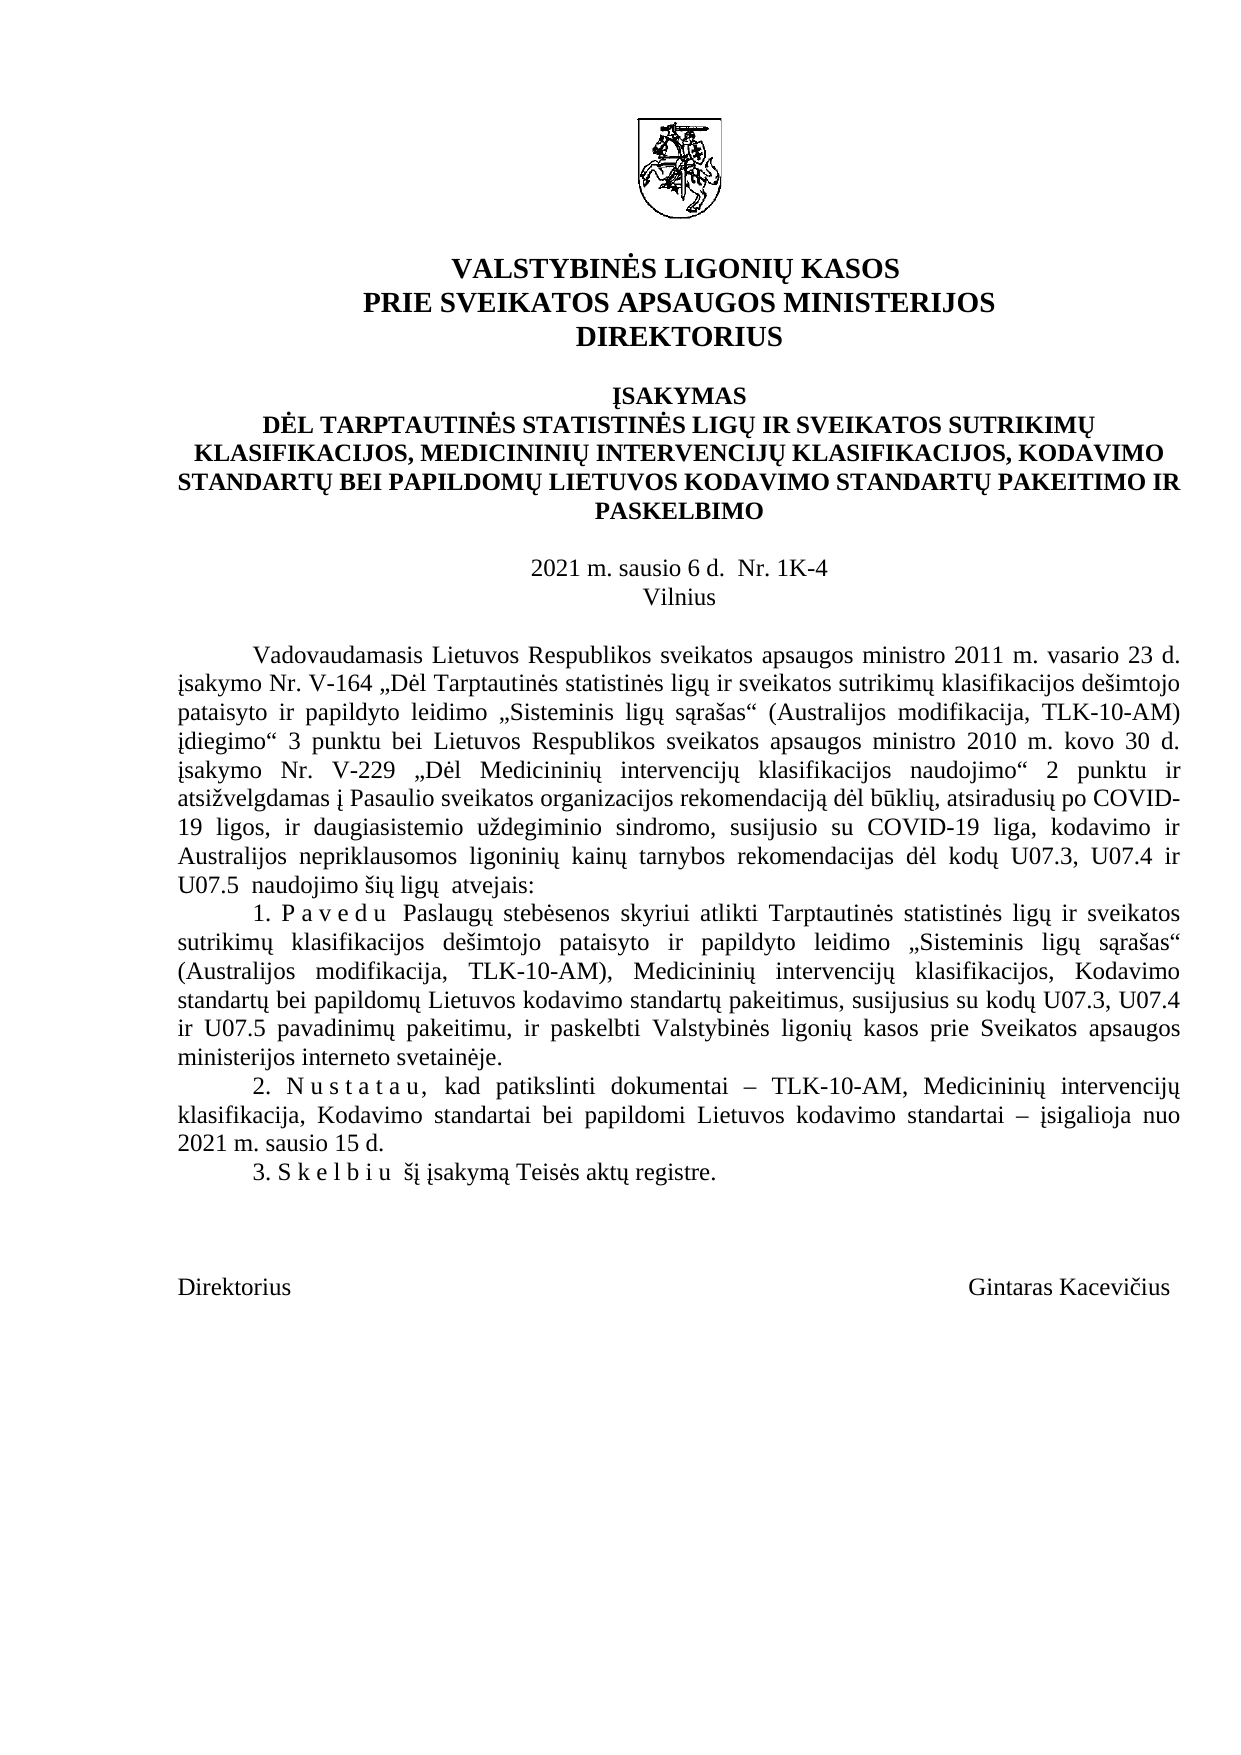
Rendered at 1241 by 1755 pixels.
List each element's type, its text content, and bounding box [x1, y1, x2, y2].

text Direktorius Gintaras Kacevičius [177, 1272, 1181, 1301]
text DĖL TARPTAUTINĖS STATISTINĖS LIGŲ IR SVEIKATOS SUTRIKIMŲ KLASIFIKACIJOS, MEDICININIŲ INTERVENCIJŲ KLASIFIKACIJOS, KODAVIMO STANDARTŲ BEI PAPILDOMŲ LIETUVOS KODAVIMO STANDARTŲ PAKEITIMO IR PASKELBIMO [177, 410, 1181, 525]
text 2021 m. sausio 6 d. Nr. 1K-4 [177, 553, 1181, 582]
text 2. Nustatau, kad patikslinti dokumentai – TLK-10-AM, Medicininių intervencijų klasifikacija, Kodavimo standartai bei papildomi Lietuvos kodavimo standartai – įsigalioja nuo 2021 m. sausio 15 d. [177, 1071, 1181, 1157]
text 1. Pavedu Paslaugų stebėsenos skyriui atlikti Tarptautinės statistinės ligų ir sveikatos sutrikimų klasifikacijos dešimtojo pataisyto ir papildyto leidimo „Sisteminis ligų sąrašas“ (Australijos modifikacija, TLK-10-AM), Medicininių intervencijų klasifikacijos, Kodavimo standartų bei papildomų Lietuvos kodavimo standartų pakeitimus, susijusius su kodų U07.3, U07.4 ir U07.5 pavadinimų pakeitimu, ir paskelbti Valstybinės ligonių kasos prie Sveikatos apsaugos ministerijos interneto svetainėje. [177, 898, 1181, 1071]
text Vilnius [177, 582, 1181, 611]
text PRIE SVEIKATOS APSAUGOS MINISTERIJOS [177, 285, 1181, 319]
text VALSTYBINĖS LIGONIŲ KASOS [177, 252, 1181, 285]
text ĮSAKYMAS [177, 381, 1181, 410]
text 3. Skelbiu šį įsakymą Teisės aktų registre. [177, 1157, 1181, 1186]
text Vadovaudamasis Lietuvos Respublikos sveikatos apsaugos ministro 2011 m. vasario 23 d. įsakymo Nr. V-164 „Dėl Tarptautinės statistinės ligų ir sveikatos sutrikimų klasifikacijos dešimtojo pataisyto ir papildyto leidimo „Sisteminis ligų sąrašas“ (Australijos modifikacija, TLK-10-AM) įdiegimo“ 3 punktu bei Lietuvos Respublikos sveikatos apsaugos ministro 2010 m. kovo 30 d. įsakymo Nr. V-229 „Dėl Medicininių intervencijų klasifikacijos naudojimo“ 2 punktu ir atsižvelgdamas į Pasaulio sveikatos organizacijos rekomendaciją dėl būklių, atsiradusių po COVID-19 ligos, ir daugiasistemio uždegiminio sindromo, susijusio su COVID-19 liga, kodavimo ir Australijos nepriklausomos ligoninių kainų tarnybos rekomendacijas dėl kodų U07.3, U07.4 ir U07.5 naudojimo šių ligų atvejais: [177, 640, 1181, 898]
text DIREKTORIUS [177, 319, 1181, 352]
